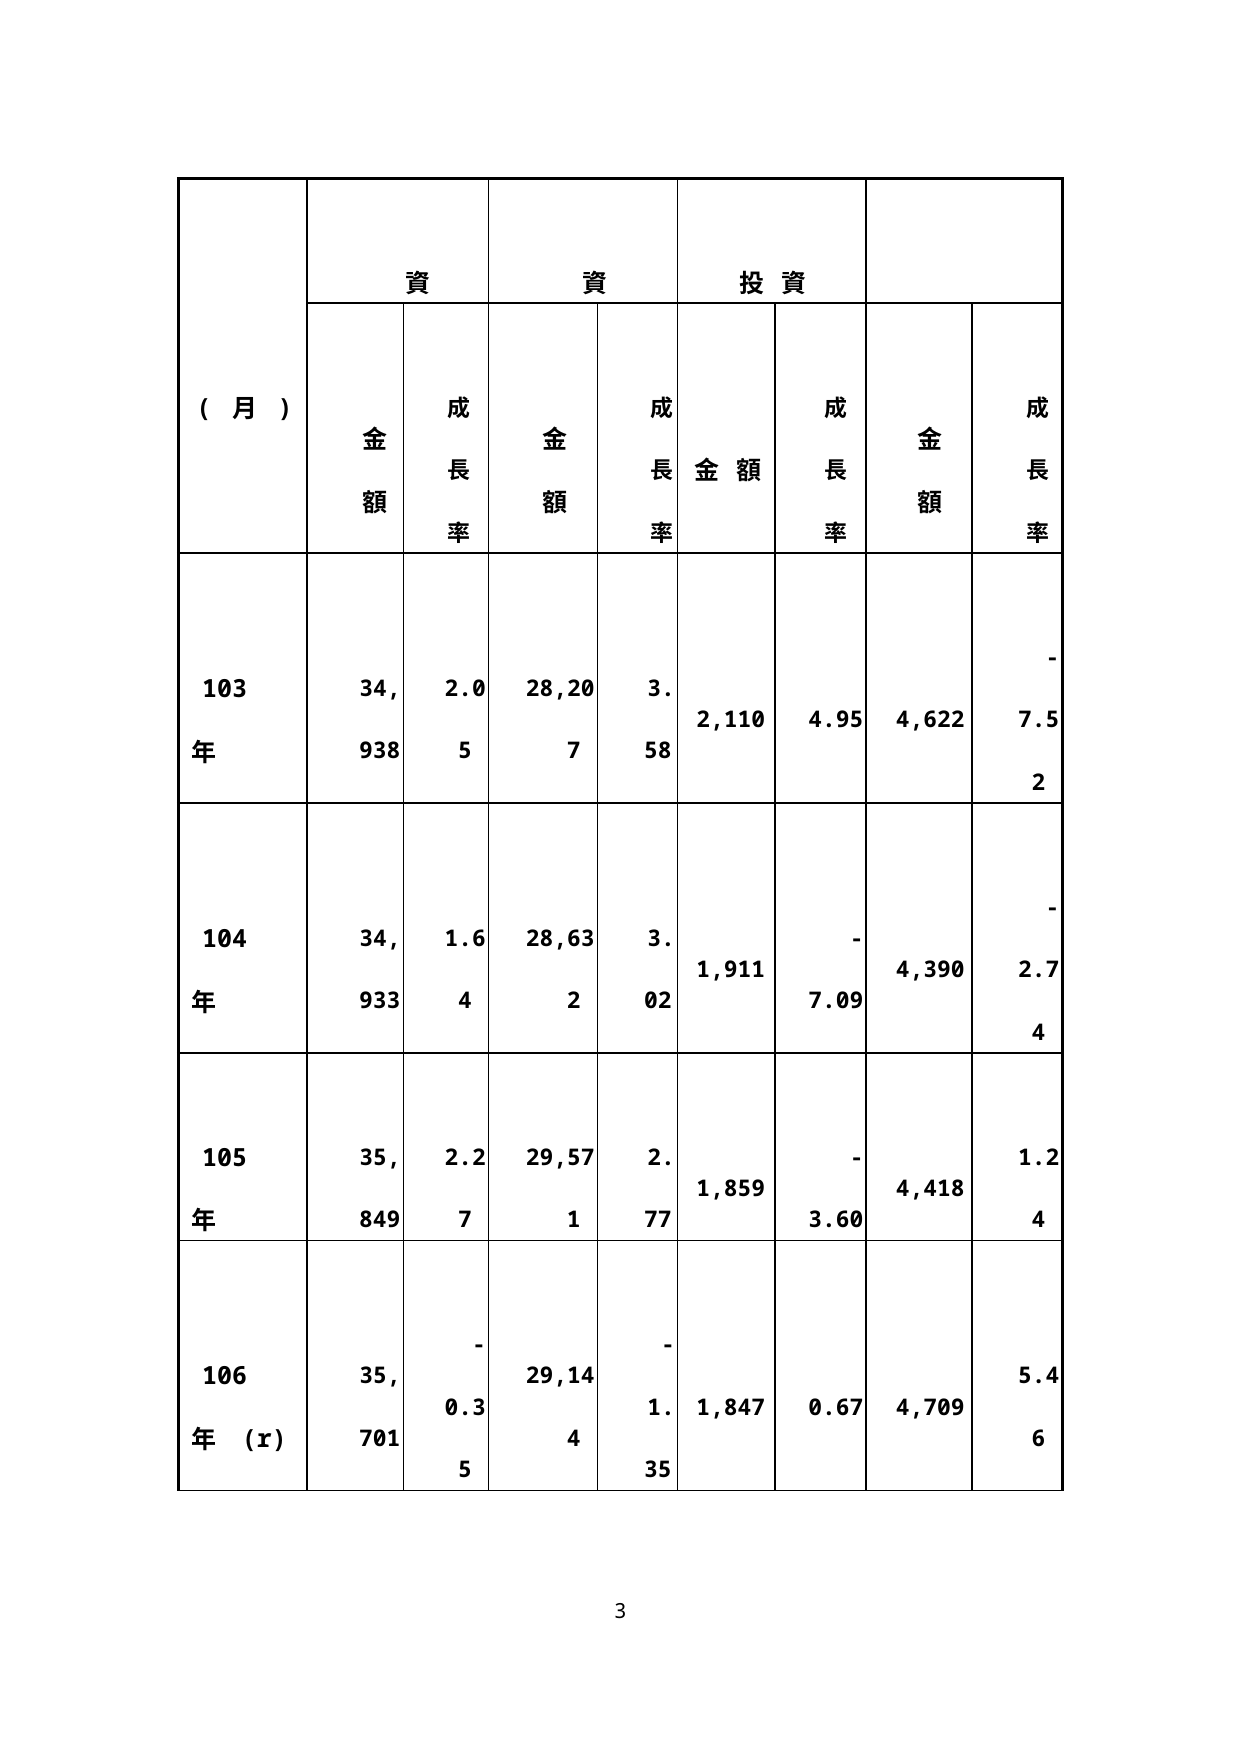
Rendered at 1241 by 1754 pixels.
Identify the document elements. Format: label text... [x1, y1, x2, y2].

table_cell 2.27 [404, 1054, 488, 1240]
table_cell 4,709 [867, 1241, 971, 1490]
table_header 資 [308, 180, 488, 302]
table_header 資 [489, 180, 677, 302]
table_cell 1,911 [678, 804, 774, 1052]
table_cell 1,859 [678, 1054, 774, 1240]
table_cell 2.77 [598, 1054, 677, 1240]
table_cell -2.74 [973, 804, 1061, 1052]
table_header 投資 [678, 180, 865, 302]
table_cell 1,847 [678, 1241, 774, 1490]
table_cell 3.58 [598, 554, 677, 802]
table_cell -3.60 [776, 1054, 865, 1240]
table_cell 金額 [678, 304, 774, 552]
table_cell 106年(r) [180, 1241, 306, 1490]
table_cell 29,144 [489, 1241, 597, 1490]
table_cell 金額 [867, 304, 971, 552]
table_cell 金額 [489, 304, 597, 552]
table_cell 103年 [180, 554, 306, 802]
table_cell 105年 [180, 1054, 306, 1240]
table_header (月) [180, 180, 306, 552]
table_cell -1.35 [598, 1241, 677, 1490]
table_cell 4,622 [867, 554, 971, 802]
table_cell -7.52 [973, 554, 1061, 802]
table_cell 1.24 [973, 1054, 1061, 1240]
table_cell 29,571 [489, 1054, 597, 1240]
table_cell 成長率 [404, 304, 488, 552]
table_cell 28,632 [489, 804, 597, 1052]
table_cell 2,110 [678, 554, 774, 802]
table_cell 4,418 [867, 1054, 971, 1240]
table_cell 1.64 [404, 804, 488, 1052]
table_cell 35,701 [308, 1241, 403, 1490]
table_cell 金額 [308, 304, 403, 552]
table_cell 35,849 [308, 1054, 403, 1240]
table_cell 104年 [180, 804, 306, 1052]
table_cell -0.35 [404, 1241, 488, 1490]
table_cell 3.02 [598, 804, 677, 1052]
table_cell 2.05 [404, 554, 488, 802]
table_cell 成長率 [973, 304, 1061, 552]
table_cell 34,933 [308, 804, 403, 1052]
table_cell 成長率 [776, 304, 865, 552]
table_cell 34,938 [308, 554, 403, 802]
table_cell 4.95 [776, 554, 865, 802]
table_cell -7.09 [776, 804, 865, 1052]
table_header [867, 180, 1061, 302]
table_cell 成長率 [598, 304, 677, 552]
table_cell 28,207 [489, 554, 597, 802]
table_cell 5.46 [973, 1241, 1061, 1490]
table_cell 4,390 [867, 804, 971, 1052]
table_cell 0.67 [776, 1241, 865, 1490]
